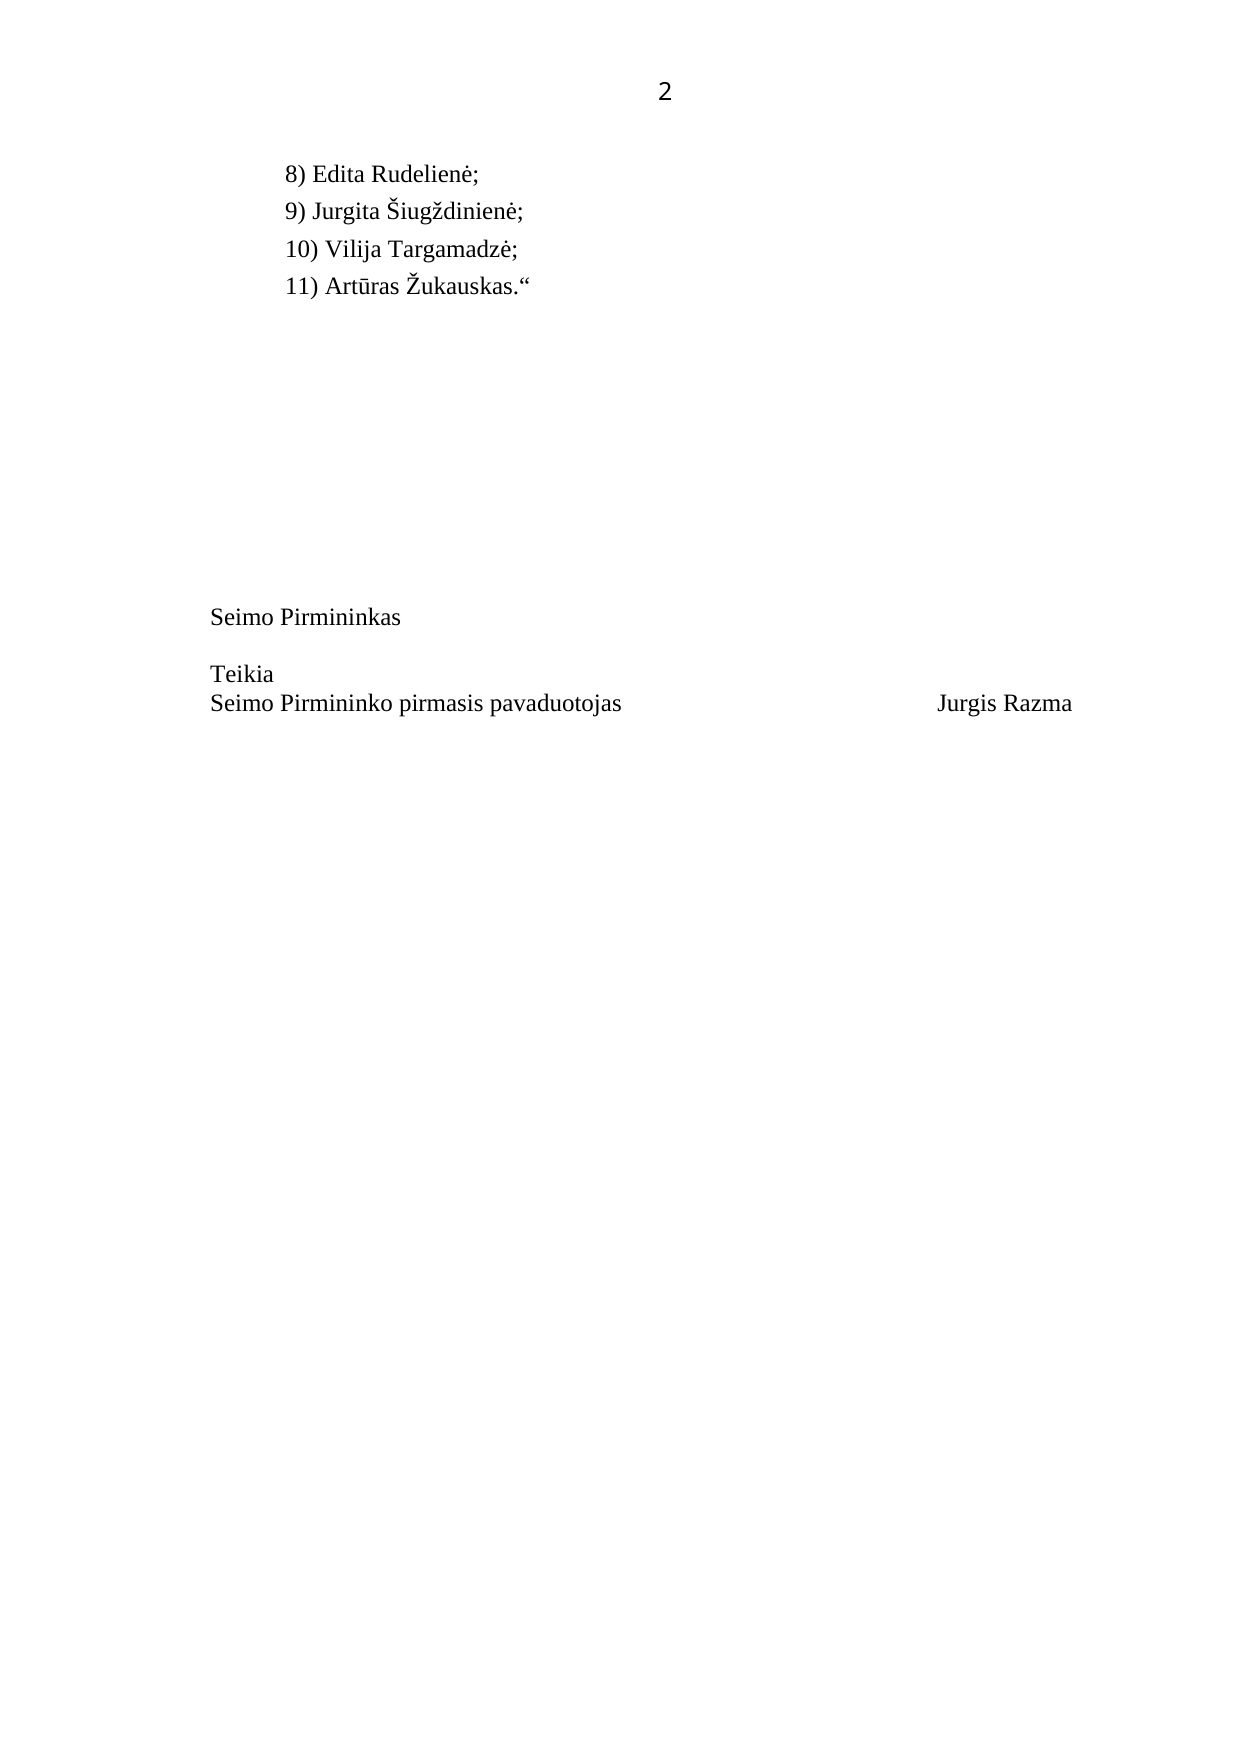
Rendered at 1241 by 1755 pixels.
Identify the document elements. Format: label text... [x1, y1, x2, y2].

text Teikia [210, 659, 1120, 688]
text 10) Vilija Targamadzė; [210, 225, 1120, 262]
text 11) Artūras Žukauskas.“ [210, 262, 1120, 300]
text 8) Edita Rudelienė; [210, 150, 1120, 187]
text Seimo Pirmininko pirmasis pavaduotojas (Parašas Jurgis Razma [210, 688, 1120, 717]
text Seimo Pirmininkas [210, 602, 1120, 631]
text 9) Jurgita Šiugždinienė; [210, 187, 1120, 225]
